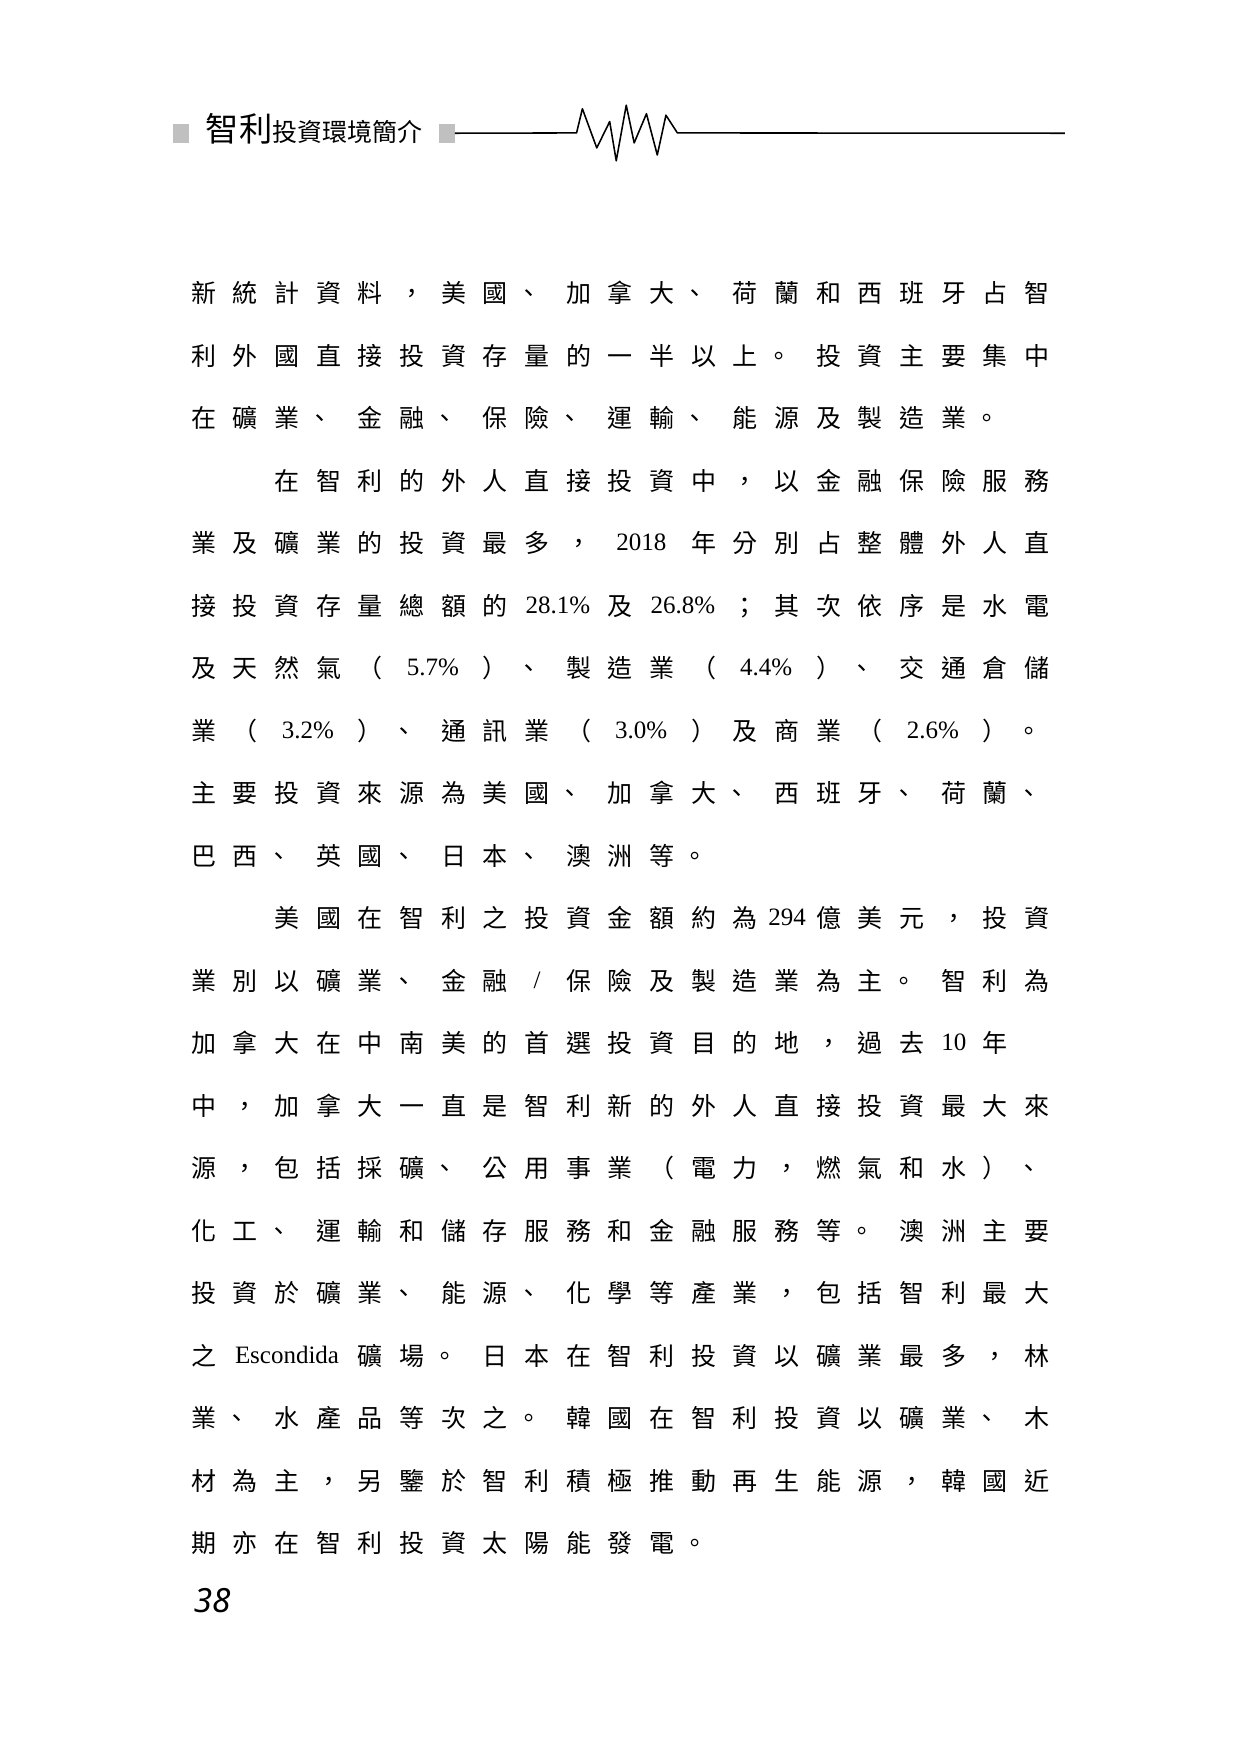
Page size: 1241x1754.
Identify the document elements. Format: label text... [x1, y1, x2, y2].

text 新統計資料，美國、加拿大、荷蘭和西班牙占智利外國直接投資存量的一半以上。投資主要集中在礦業、金融、保險、運輸、能源及製造業。 [183, 250, 1058, 438]
text 在智利的外人直接投資中，以金融保險服務業及礦業的投資最多，2018年分別占整體外人直接投資存量總額的28.1%及26.8%；其次依序是水電及天然氣（5.7%）、製造業（4.4%）、交通倉儲業（3.2%）、通訊業（3.0%）及商業（2.6%）。主要投資來源為美國、加拿大、西班牙、荷蘭、巴西、英國、日本、澳洲等。 [183, 438, 1058, 875]
text 美國在智利之投資金額約為294億美元，投資業別以礦業、金融/保險及製造業為主。智利為加拿大在中南美的首選投資目的地，過去10年中，加拿大一直是智利新的外人直接投資最大來源，包括採礦、公用事業（電力，燃氣和水）、化工、運輸和儲存服務和金融服務等。澳洲主要投資於礦業、能源、化學等產業，包括智利最大之Escondida礦場。日本在智利投資以礦業最多，林業、水產品等次之。韓國在智利投資以礦業、木材為主，另鑒於智利積極推動再生能源，韓國近期亦在智利投資太陽能發電。 [183, 875, 1058, 1563]
